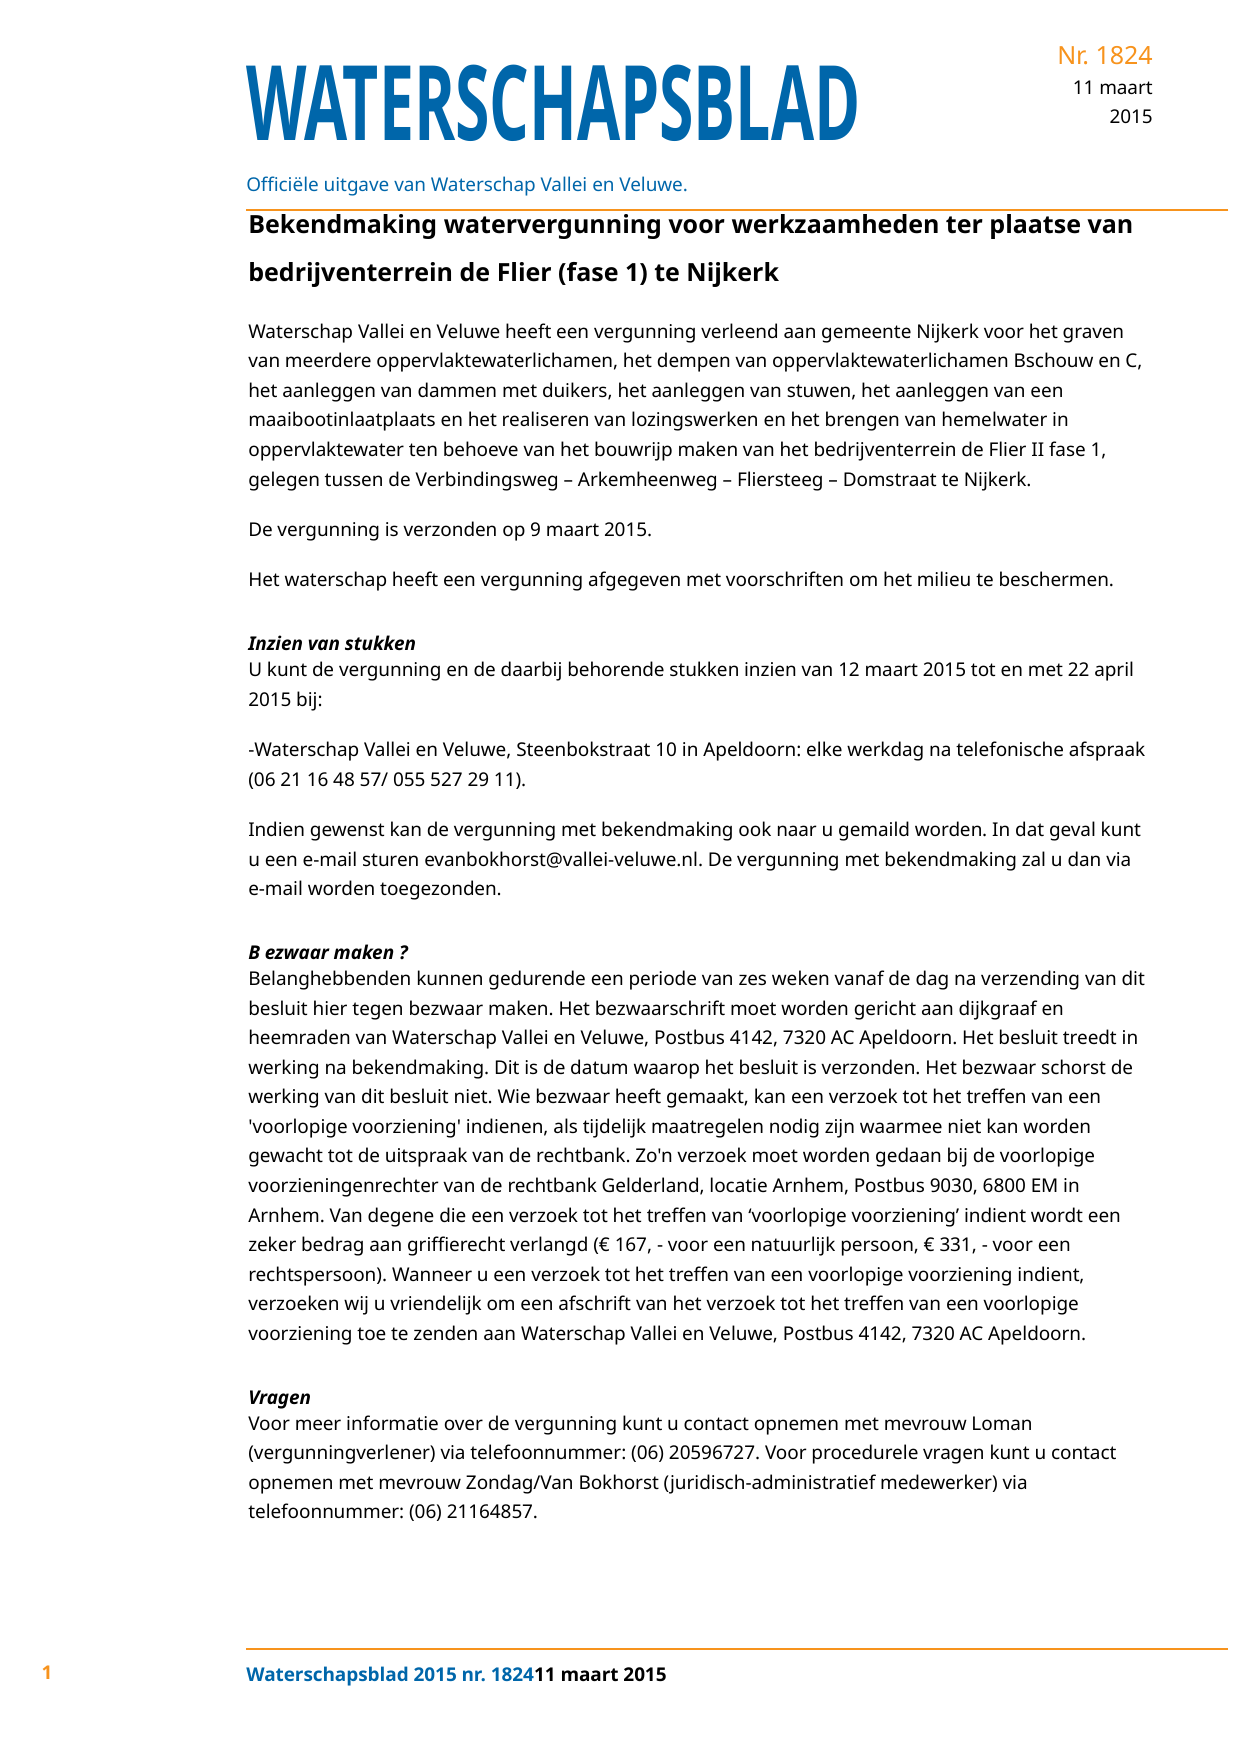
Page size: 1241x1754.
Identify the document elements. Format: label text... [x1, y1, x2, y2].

text U kunt de vergunning en de daarbij behorende stukken inzien van 12 maart 2015 tot en met 22 april 2015 bij: [248, 656, 1152, 712]
text Inzien van stukken [248, 631, 1152, 656]
text Het waterschap heeft een vergunning afgegeven met voorschriften om het milieu te beschermen. [248, 567, 1152, 592]
text Indien gewenst kan de vergunning met bekendmaking ook naar u gemaild worden. In dat geval kunt u een e-mail sturen evanbokhorst@vallei-veluwe.nl. De vergunning met bekendmaking zal u dan via e-mail worden toegezonden. [248, 816, 1152, 901]
text Bekendmaking watervergunning voor werkzaamheden ter plaatse van bedrijventerrein de Flier (fase 1) te Nijkerk [248, 211, 1152, 288]
text De vergunning is verzonden op 9 maart 2015. [248, 516, 1152, 542]
picture [41, 47, 231, 172]
text Voor meer informatie over de vergunning kunt u contact opnemen met mevrouw Loman (vergunningverlener) via telefoonnummer: (06) 20596727. Voor procedurele vragen kunt u contact opnemen met mevrouw Zondag/Van Bokhorst (juridisch-administratief medewerker) via telefoonnummer: (06) 21164857. [248, 1410, 1152, 1524]
text -Waterschap Vallei en Veluwe, Steenbokstraat 10 in Apeldoorn: elke werkdag na telefonische afspraak (06 21 16 48 57/ 055 527 29 11). [248, 736, 1152, 792]
text Vragen [248, 1384, 1152, 1410]
text Waterschap Vallei en Veluwe heeft een vergunning verleend aan gemeente Nijkerk voor het graven van meerdere oppervlaktewaterlichamen, het dempen van oppervlaktewaterlichamen Bschouw en C, het aanleggen van dammen met duikers, het aanleggen van stuwen, het aanleggen van een maaibootinlaatplaats en het realiseren van lozingswerken en het brengen van hemelwater in oppervlaktewater ten behoeve van het bouwrijp maken van het bedrijventerrein de Flier II fase 1, gelegen tussen de Verbindingsweg – Arkemheenweg – Fliersteeg – Domstraat te Nijkerk. [248, 318, 1152, 492]
text Belanghebbenden kunnen gedurende een periode van zes weken vanaf de dag na verzending van dit besluit hier tegen bezwaar maken. Het bezwaarschrift moet worden gericht aan dijkgraaf en heemraden van Waterschap Vallei en Veluwe, Postbus 4142, 7320 AC Apeldoorn. Het besluit treedt in werking na bekendmaking. Dit is de datum waarop het besluit is verzonden. Het bezwaar schorst de werking van dit besluit niet. Wie bezwaar heeft gemaakt, kan een verzoek tot het treffen van een 'voorlopige voorziening' indienen, als tijdelijk maatregelen nodig zijn waarmee niet kan worden gewacht tot de uitspraak van de rechtbank. Zo'n verzoek moet worden gedaan bij de voorlopige voorzieningenrechter van de rechtbank Gelderland, locatie Arnhem, Postbus 9030, 6800 EM in Arnhem. Van degene die een verzoek tot het treffen van ‘voorlopige voorziening’ indient wordt een zeker bedrag aan griffierecht verlangd (€ 167, - voor een natuurlijk persoon, € 331, - voor een rechtspersoon). Wanneer u een verzoek tot het treffen van een voorlopige voorziening indient, verzoeken wij u vriendelijk om een afschrift van het verzoek tot het treffen van een voorlopige voorziening toe te zenden aan Waterschap Vallei en Veluwe, Postbus 4142, 7320 AC Apeldoorn. [248, 965, 1152, 1346]
text B ezwaar maken ? [248, 939, 1152, 965]
